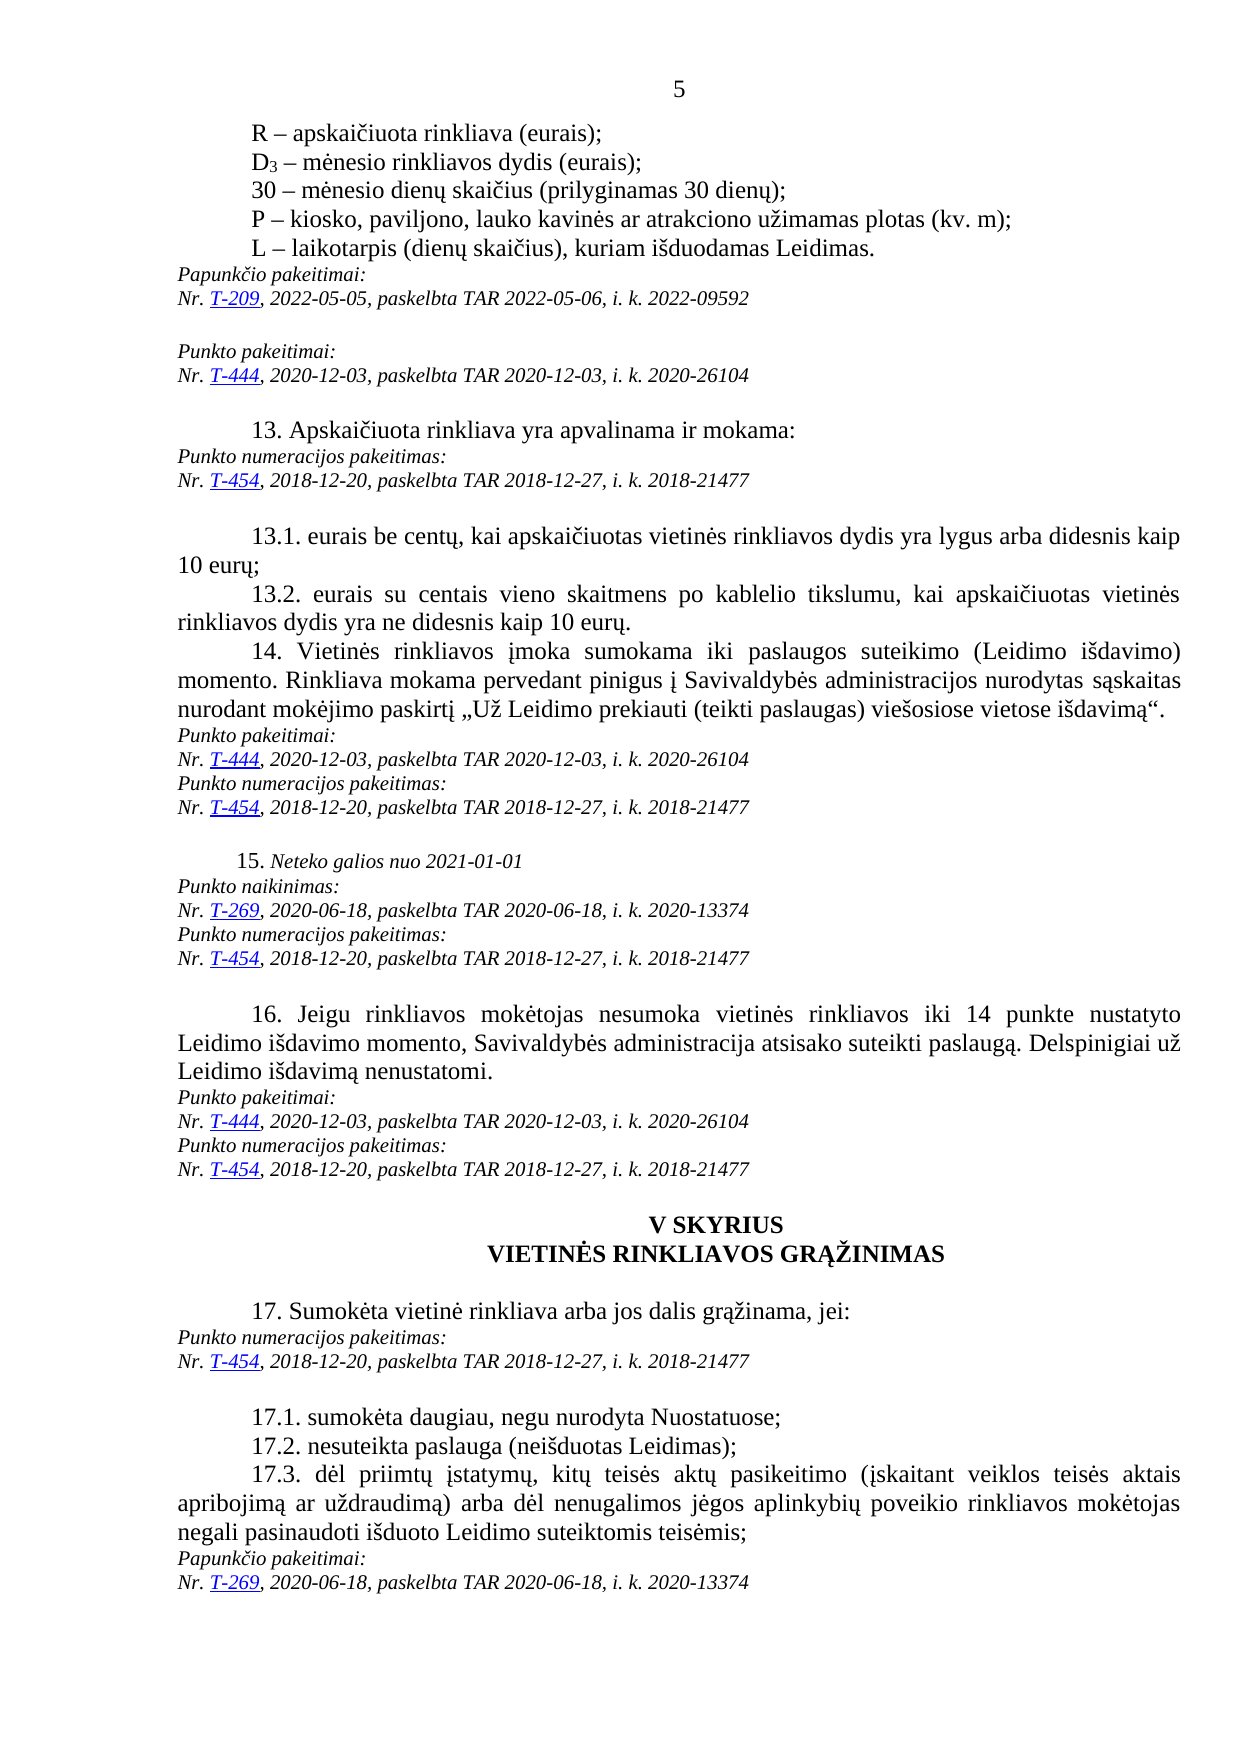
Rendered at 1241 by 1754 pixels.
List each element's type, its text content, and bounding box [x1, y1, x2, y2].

text Nr. T-269, 2020-06-18, paskelbta TAR 2020-06-18, i. k. 2020-13374 [177, 1570, 1181, 1594]
text Papunkčio pakeitimai: [177, 1546, 1181, 1570]
text L – laikotarpis (dienų skaičius), kuriam išduodamas Leidimas. [177, 233, 1181, 262]
text VIETINĖS RINKLIAVOS GRĄŽINIMAS [177, 1239, 1181, 1268]
text 30 – mėnesio dienų skaičius (prilyginamas 30 dienų); [177, 176, 1181, 204]
text Nr. T-454, 2018-12-20, paskelbta TAR 2018-12-27, i. k. 2018-21477 [177, 946, 1181, 970]
text 13. Apskaičiuota rinkliava yra apvalinama ir mokama: [177, 416, 1181, 444]
text 14. Vietinės rinkliavos įmoka sumokama iki paslaugos suteikimo (Leidimo išdavimo) momento. Rinkliava mokama pervedant pinigus į Savivaldybės administracijos nurodytas sąskaitas nurodant mokėjimo paskirtį „Už Leidimo prekiauti (teikti paslaugas) viešosiose vietose išdavimą“. [177, 636, 1181, 722]
text Punkto numeracijos pakeitimas: [177, 1133, 1181, 1157]
text Nr. T-444, 2020-12-03, paskelbta TAR 2020-12-03, i. k. 2020-26104 [177, 363, 1181, 387]
text Punkto pakeitimai: [177, 1085, 1181, 1109]
text Nr. T-454, 2018-12-20, paskelbta TAR 2018-12-27, i. k. 2018-21477 [177, 795, 1181, 819]
text Punkto pakeitimai: [177, 722, 1181, 747]
text Nr. T-454, 2018-12-20, paskelbta TAR 2018-12-27, i. k. 2018-21477 [177, 468, 1181, 492]
text 15. Neteko galios nuo 2021-01-01 [177, 847, 1181, 874]
text Punkto numeracijos pakeitimas: [177, 922, 1181, 946]
text 17.1. sumokėta daugiau, negu nurodyta Nuostatuose; [177, 1402, 1181, 1431]
text 13.1. eurais be centų, kai apskaičiuotas vietinės rinkliavos dydis yra lygus arba didesnis kaip 10 eurų; [177, 521, 1181, 579]
text V SKYRIUS [177, 1210, 1181, 1239]
text Punkto numeracijos pakeitimas: [177, 771, 1181, 795]
text P – kiosko, paviljono, lauko kavinės ar atrakciono užimamas plotas (kv. m); [177, 204, 1181, 233]
text Punkto naikinimas: [177, 874, 1181, 898]
text 17.3. dėl priimtų įstatymų, kitų teisės aktų pasikeitimo (įskaitant veiklos teisės aktais apribojimą ar uždraudimą) arba dėl nenugalimos jėgos aplinkybių poveikio rinkliavos mokėtojas negali pasinaudoti išduoto Leidimo suteiktomis teisėmis; [177, 1459, 1181, 1546]
text Nr. T-454, 2018-12-20, paskelbta TAR 2018-12-27, i. k. 2018-21477 [177, 1349, 1181, 1373]
text 17.2. nesuteikta paslauga (neišduotas Leidimas); [177, 1431, 1181, 1459]
text Nr. T-454, 2018-12-20, paskelbta TAR 2018-12-27, i. k. 2018-21477 [177, 1157, 1181, 1181]
text 17. Sumokėta vietinė rinkliava arba jos dalis grąžinama, jei: [177, 1296, 1181, 1325]
text Punkto numeracijos pakeitimas: [177, 1325, 1181, 1349]
text Nr. T-444, 2020-12-03, paskelbta TAR 2020-12-03, i. k. 2020-26104 [177, 1109, 1181, 1133]
text D3 – mėnesio rinkliavos dydis (eurais); [177, 147, 1181, 176]
text Nr. T-209, 2022-05-05, paskelbta TAR 2022-05-06, i. k. 2022-09592 [177, 286, 1181, 310]
text Punkto pakeitimai: [177, 339, 1181, 363]
text 16. Jeigu rinkliavos mokėtojas nesumoka vietinės rinkliavos iki 14 punkte nustatyto Leidimo išdavimo momento, Savivaldybės administracija atsisako suteikti paslaugą. Delspinigiai už Leidimo išdavimą nenustatomi. [177, 999, 1181, 1085]
text Nr. T-269, 2020-06-18, paskelbta TAR 2020-06-18, i. k. 2020-13374 [177, 898, 1181, 922]
text 13.2. eurais su centais vieno skaitmens po kablelio tikslumu, kai apskaičiuotas vietinės rinkliavos dydis yra ne didesnis kaip 10 eurų. [177, 579, 1181, 636]
text Punkto numeracijos pakeitimas: [177, 444, 1181, 468]
text Nr. T-444, 2020-12-03, paskelbta TAR 2020-12-03, i. k. 2020-26104 [177, 747, 1181, 771]
text R – apskaičiuota rinkliava (eurais); [177, 118, 1181, 147]
text Papunkčio pakeitimai: [177, 262, 1181, 286]
